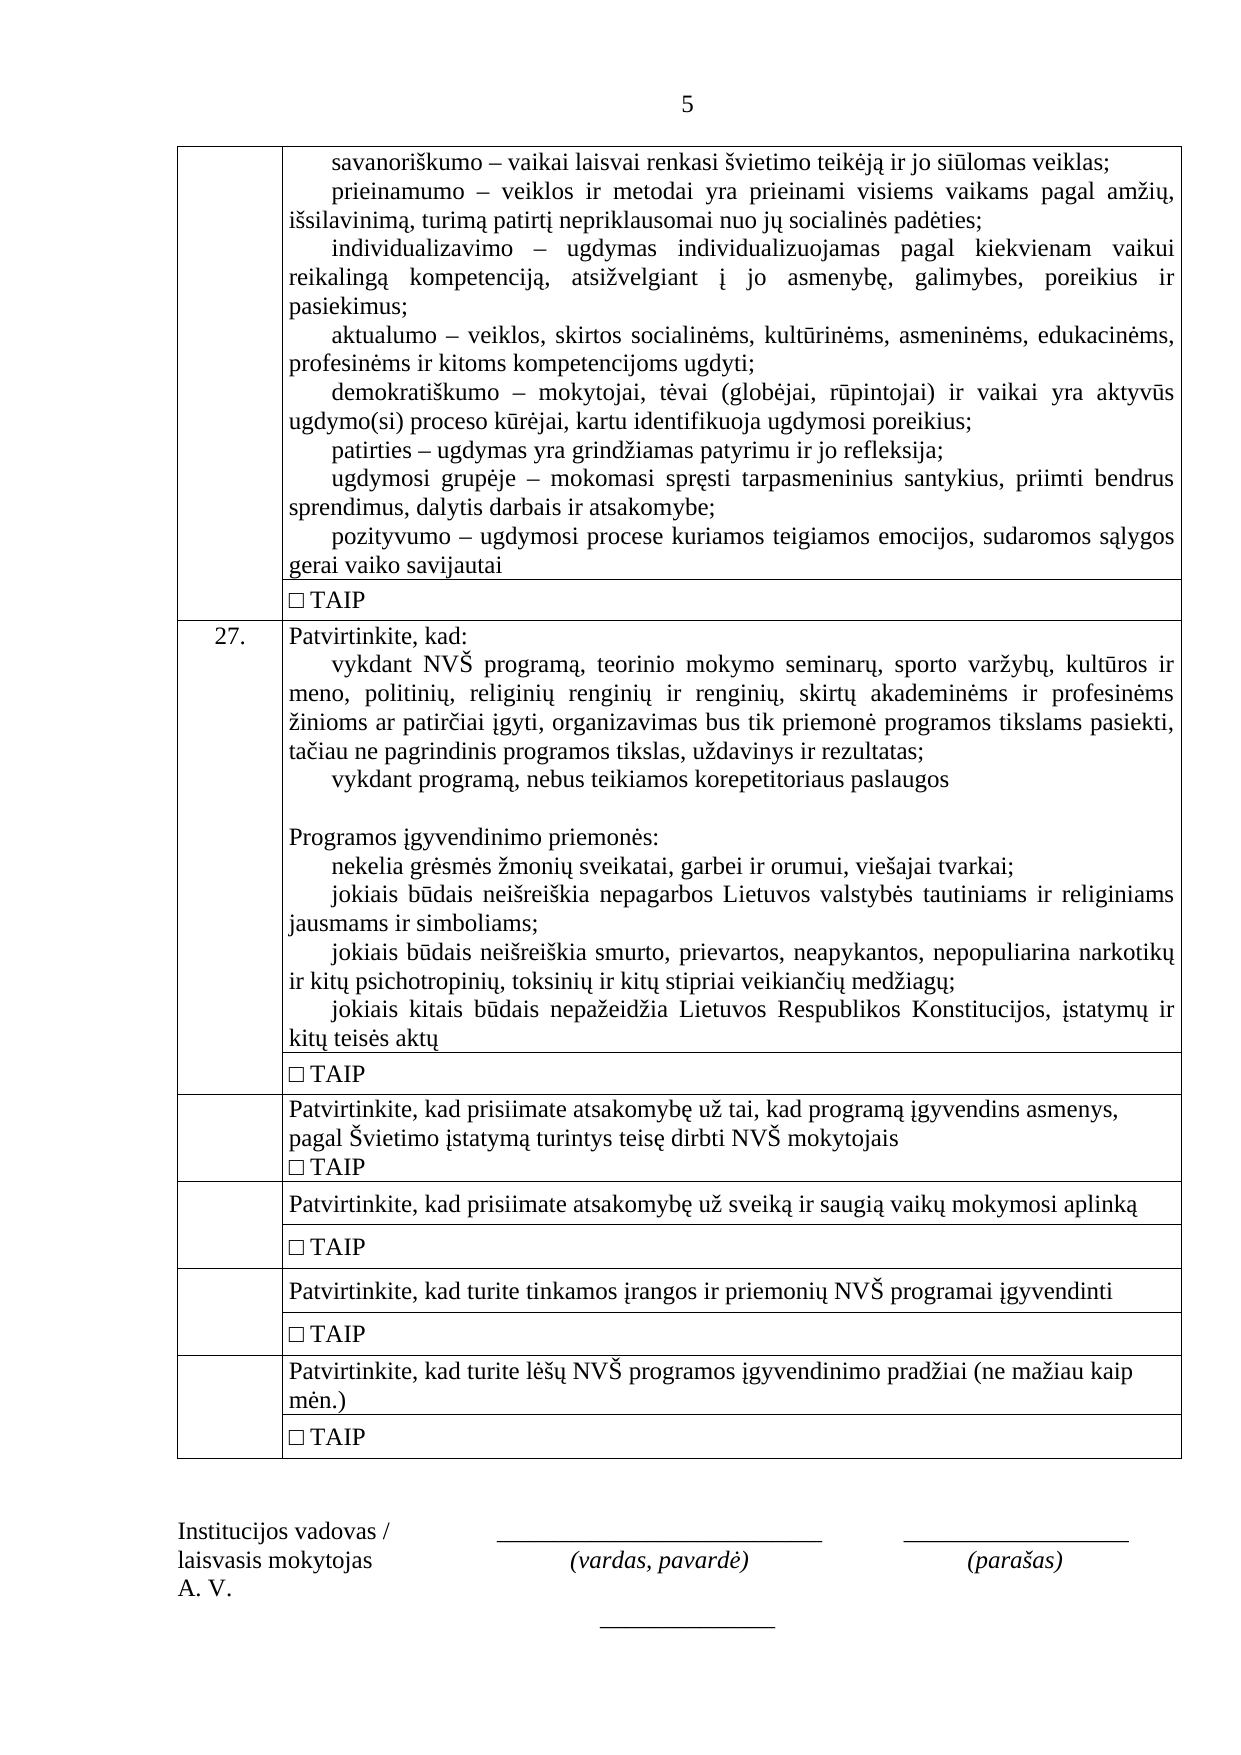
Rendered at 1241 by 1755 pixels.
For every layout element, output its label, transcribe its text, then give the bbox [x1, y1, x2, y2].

table_cell [178, 1095, 282, 1181]
table_cell Patvirtinkite, kad prisiimate atsakomybę už sveiką ir saugią vaikų mokymosi aplinką [283, 1182, 1181, 1224]
text ______________ [177, 1602, 1198, 1631]
table_cell 27. [178, 621, 282, 1093]
table_cell [178, 1182, 282, 1268]
table_cell savanoriškumo – vaikai laisvai renkasi švietimo teikėją ir jo siūlomas veiklas; prieinamumo – veiklos ir metodai yra prieinami visiems vaikams pagal amžių, išsilavinimą, turimą patirtį nepriklausomai nuo jų socialinės padėties; individualizavimo – ugdymas individualizuojamas pagal kiekvienam vaikui reikalingą kompetenciją, atsižvelgiant į jo asmenybę, galimybes, poreikius ir pasiekimus; aktualumo – veiklos, skirtos socialinėms, kultūrinėms, asmeninėms, edukacinėms, profesinėms ir kitoms kompetencijoms ugdyti; demokratiškumo – mokytojai, tėvai (globėjai, rūpintojai) ir vaikai yra aktyvūs ugdymo(si) proceso kūrėjai, kartu identifikuoja ugdymosi poreikius; patirties – ugdymas yra grindžiamas patyrimu ir jo refleksija; ugdymosi grupėje – mokomasi spręsti tarpasmeninius santykius, priimti bendrus sprendimus, dalytis darbais ir atsakomybe; pozityvumo – ugdymosi procese kuriamos teigiamos emocijos, sudaromos sąlygos gerai vaiko savijautai [283, 147, 1181, 578]
table_header Institucijos vadovas / laisvasis mokytojas A. V. [177, 1516, 470, 1602]
table_cell [178, 147, 282, 620]
table_cell □ TAIP [283, 1313, 1181, 1355]
table_cell □ TAIP [283, 1225, 1181, 1268]
table_cell □ TAIP [283, 1053, 1181, 1093]
table_header __________________________ (vardas, pavardė) [470, 1516, 851, 1602]
table_cell □ TAIP [283, 580, 1181, 620]
table_cell [178, 1269, 282, 1355]
table_cell Patvirtinkite, kad turite lėšų NVŠ programos įgyvendinimo pradžiai (ne mažiau kaip mėn.) [283, 1356, 1181, 1414]
table_cell Patvirtinkite, kad turite tinkamos įrangos ir priemonių NVŠ programai įgyvendinti [283, 1269, 1181, 1312]
table_cell Patvirtinkite, kad prisiimate atsakomybę už tai, kad programą įgyvendins asmenys, pagal Švietimo įstatymą turintys teisę dirbti NVŠ mokytojais □ TAIP [283, 1095, 1181, 1181]
table_cell Patvirtinkite, kad: vykdant NVŠ programą, teorinio mokymo seminarų, sporto varžybų, kultūros ir meno, politinių, religinių renginių ir renginių, skirtų akademinėms ir profesinėms žinioms ar patirčiai įgyti, organizavimas bus tik priemonė programos tikslams pasiekti, tačiau ne pagrindinis programos tikslas, uždavinys ir rezultatas; vykdant programą, nebus teikiamos korepetitoriaus paslaugos Programos įgyvendinimo priemonės: nekelia grėsmės žmonių sveikatai, garbei ir orumui, viešajai tvarkai; jokiais būdais neišreiškia nepagarbos Lietuvos valstybės tautiniams ir religiniams jausmams ir simboliams; jokiais būdais neišreiškia smurto, prievartos, neapykantos, nepopuliarina narkotikų ir kitų psichotropinių, toksinių ir kitų stipriai veikiančių medžiagų; jokiais kitais būdais nepažeidžia Lietuvos Respublikos Konstitucijos, įstatymų ir kitų teisės aktų [283, 621, 1181, 1052]
table_header __________________ (parašas) [851, 1516, 1181, 1602]
table_cell [178, 1356, 282, 1457]
table_cell □ TAIP [283, 1415, 1181, 1457]
